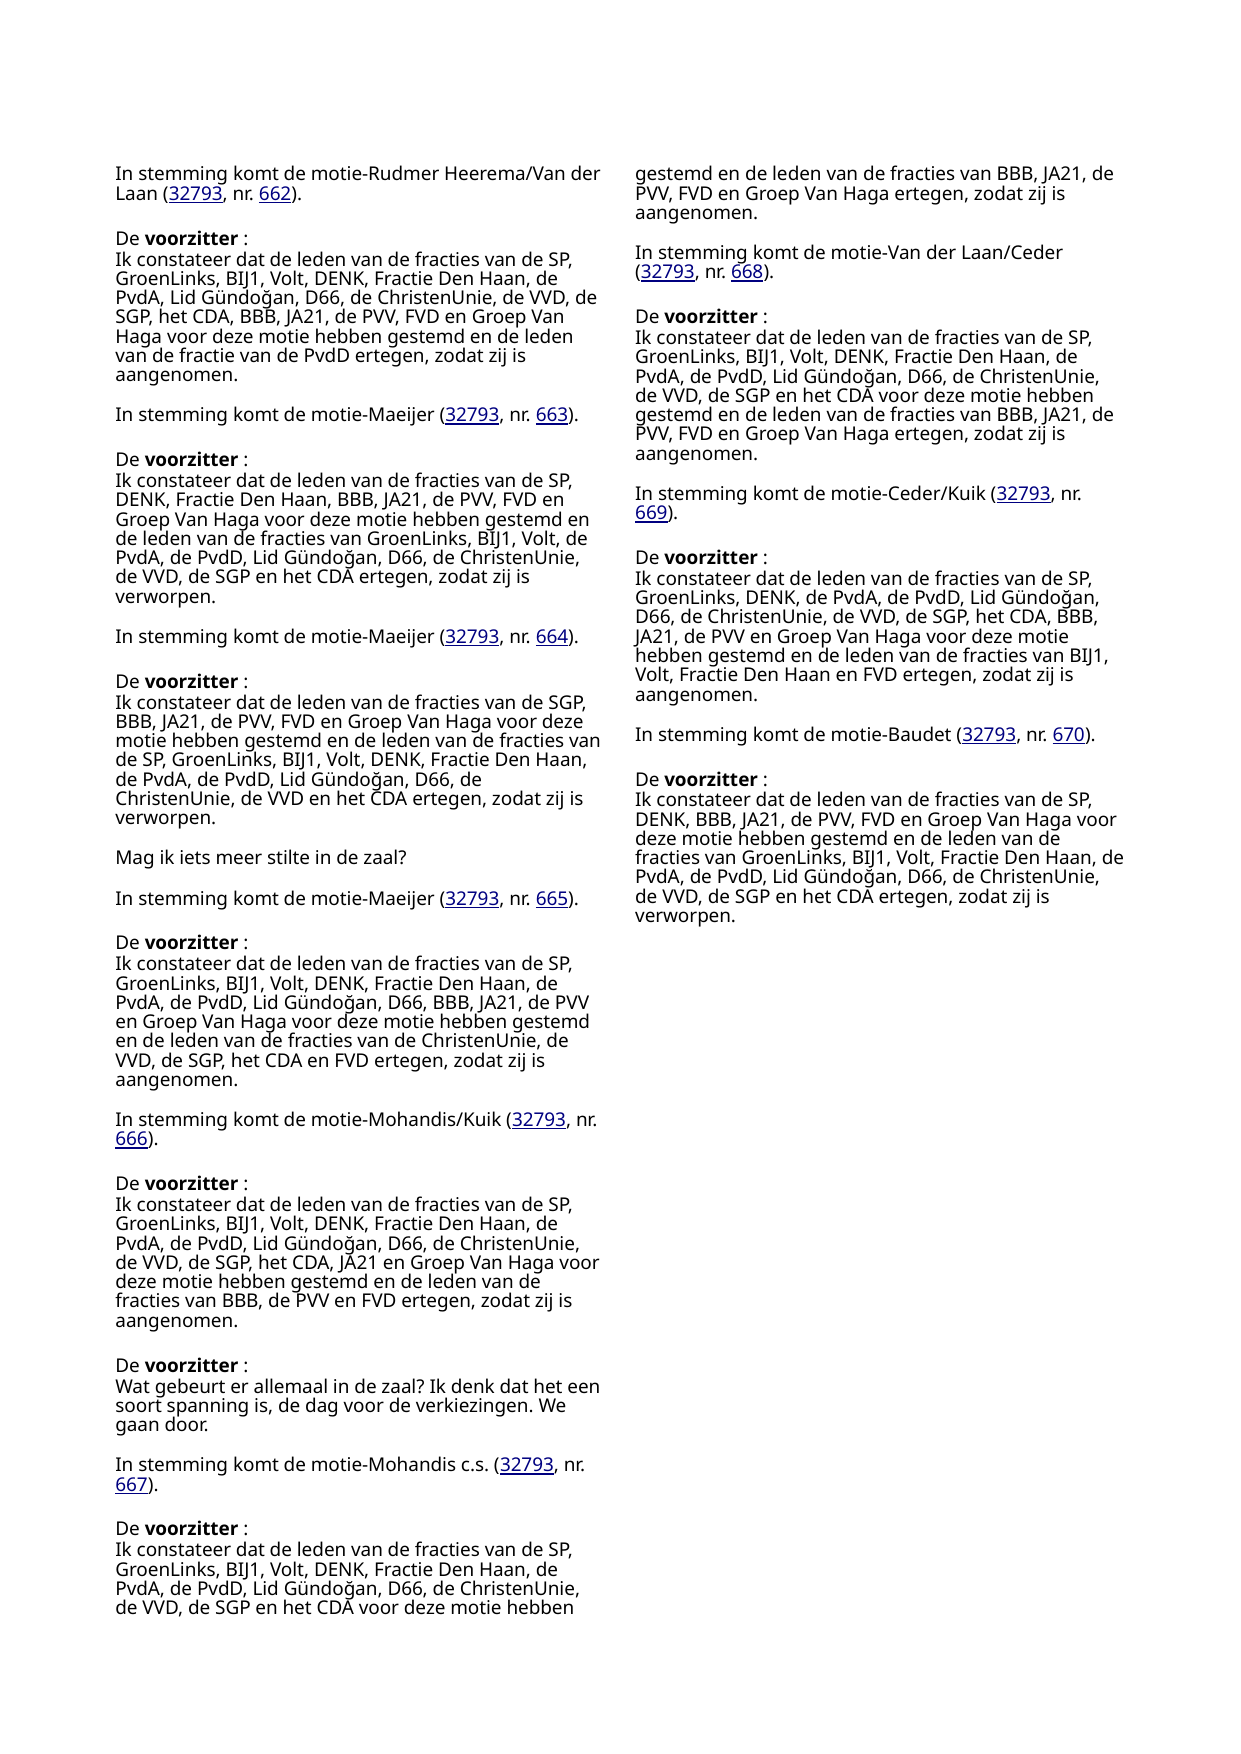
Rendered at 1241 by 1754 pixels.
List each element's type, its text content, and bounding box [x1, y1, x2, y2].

text De voorzitter : [115, 1170, 605, 1196]
text Ik constateer dat de leden van de fracties van de SGP, BBB, JA21, de PVV, FVD en Groep Van Haga voor deze motie hebben gestemd en de leden van de fracties van de SP, GroenLinks, BIJ1, Volt, DENK, Fractie Den Haan, de PvdA, de PvdD, Lid Gündoğan, D66, de ChristenUnie, de VVD en het CDA ertegen, zodat zij is verworpen. [115, 694, 605, 828]
text De voorzitter : [635, 766, 1125, 791]
text Wat gebeurt er allemaal in de zaal? Ik denk dat het een soort spanning is, de dag voor de verkiezingen. We gaan door. [115, 1378, 605, 1435]
text Ik constateer dat de leden van de fracties van de SP, GroenLinks, BIJ1, Volt, DENK, Fractie Den Haan, de PvdA, de PvdD, Lid Gündoğan, D66, de ChristenUnie, de VVD, de SGP, het CDA, JA21 en Groep Van Haga voor deze motie hebben gestemd en de leden van de fracties van BBB, de PVV en FVD ertegen, zodat zij is aangenomen. [115, 1196, 605, 1331]
text In stemming komt de motie-Rudmer Heerema/Van der Laan (32793, nr. 662). [115, 165, 605, 204]
text In stemming komt de motie-Van der Laan/Ceder (32793, nr. 668). [635, 244, 1125, 282]
text De voorzitter : [115, 668, 605, 694]
text gestemd en de leden van de fracties van BBB, JA21, de PVV, FVD en Groep Van Haga ertegen, zodat zij is aangenomen. [635, 165, 1125, 223]
text Mag ik iets meer stilte in de zaal? [115, 849, 605, 869]
text In stemming komt de motie-Maeijer (32793, nr. 665). [115, 889, 605, 909]
text De voorzitter : [115, 929, 605, 955]
text De voorzitter : [635, 303, 1125, 329]
text De voorzitter : [115, 1352, 605, 1378]
text Ik constateer dat de leden van de fracties van de SP, GroenLinks, BIJ1, Volt, DENK, Fractie Den Haan, de PvdA, de PvdD, Lid Gündoğan, D66, de ChristenUnie, de VVD, de SGP en het CDA voor deze motie hebben gestemd en de leden van de fracties van BBB, JA21, de PVV, FVD en Groep Van Haga ertegen, zodat zij is aangenomen. [635, 329, 1125, 464]
text Ik constateer dat de leden van de fracties van de SP, GroenLinks, BIJ1, Volt, DENK, Fractie Den Haan, de PvdA, de PvdD, Lid Gündoğan, D66, de ChristenUnie, de VVD, de SGP en het CDA voor deze motie hebben [115, 1541, 605, 1618]
text Ik constateer dat de leden van de fracties van de SP, GroenLinks, BIJ1, Volt, DENK, Fractie Den Haan, de PvdA, de PvdD, Lid Gündoğan, D66, BBB, JA21, de PVV en Groep Van Haga voor deze motie hebben gestemd en de leden van de fracties van de ChristenUnie, de VVD, de SGP, het CDA en FVD ertegen, zodat zij is aangenomen. [115, 955, 605, 1090]
text Ik constateer dat de leden van de fracties van de SP, DENK, BBB, JA21, de PVV, FVD en Groep Van Haga voor deze motie hebben gestemd en de leden van de fracties van GroenLinks, BIJ1, Volt, Fractie Den Haan, de PvdA, de PvdD, Lid Gündoğan, D66, de ChristenUnie, de VVD, de SGP en het CDA ertegen, zodat zij is verworpen. [635, 791, 1125, 926]
text De voorzitter : [115, 1516, 605, 1541]
text In stemming komt de motie-Ceder/Kuik (32793, nr. 669). [635, 485, 1125, 523]
text In stemming komt de motie-Baudet (32793, nr. 670). [635, 726, 1125, 745]
text De voorzitter : [115, 446, 605, 472]
text De voorzitter : [635, 544, 1125, 570]
text Ik constateer dat de leden van de fracties van de SP, DENK, Fractie Den Haan, BBB, JA21, de PVV, FVD en Groep Van Haga voor deze motie hebben gestemd en de leden van de fracties van GroenLinks, BIJ1, Volt, de PvdA, de PvdD, Lid Gündoğan, D66, de ChristenUnie, de VVD, de SGP en het CDA ertegen, zodat zij is verworpen. [115, 472, 605, 607]
text Ik constateer dat de leden van de fracties van de SP, GroenLinks, DENK, de PvdA, de PvdD, Lid Gündoğan, D66, de ChristenUnie, de VVD, de SGP, het CDA, BBB, JA21, de PVV en Groep Van Haga voor deze motie hebben gestemd en de leden van de fracties van BIJ1, Volt, Fractie Den Haan en FVD ertegen, zodat zij is aangenomen. [635, 570, 1125, 705]
text In stemming komt de motie-Mohandis c.s. (32793, nr. 667). [115, 1456, 605, 1495]
text Ik constateer dat de leden van de fracties van de SP, GroenLinks, BIJ1, Volt, DENK, Fractie Den Haan, de PvdA, Lid Gündoğan, D66, de ChristenUnie, de VVD, de SGP, het CDA, BBB, JA21, de PVV, FVD en Groep Van Haga voor deze motie hebben gestemd en de leden van de fractie van de PvdD ertegen, zodat zij is aangenomen. [115, 251, 605, 385]
text De voorzitter : [115, 225, 605, 251]
text In stemming komt de motie-Maeijer (32793, nr. 663). [115, 406, 605, 426]
text In stemming komt de motie-Maeijer (32793, nr. 664). [115, 628, 605, 647]
text In stemming komt de motie-Mohandis/Kuik (32793, nr. 666). [115, 1111, 605, 1149]
